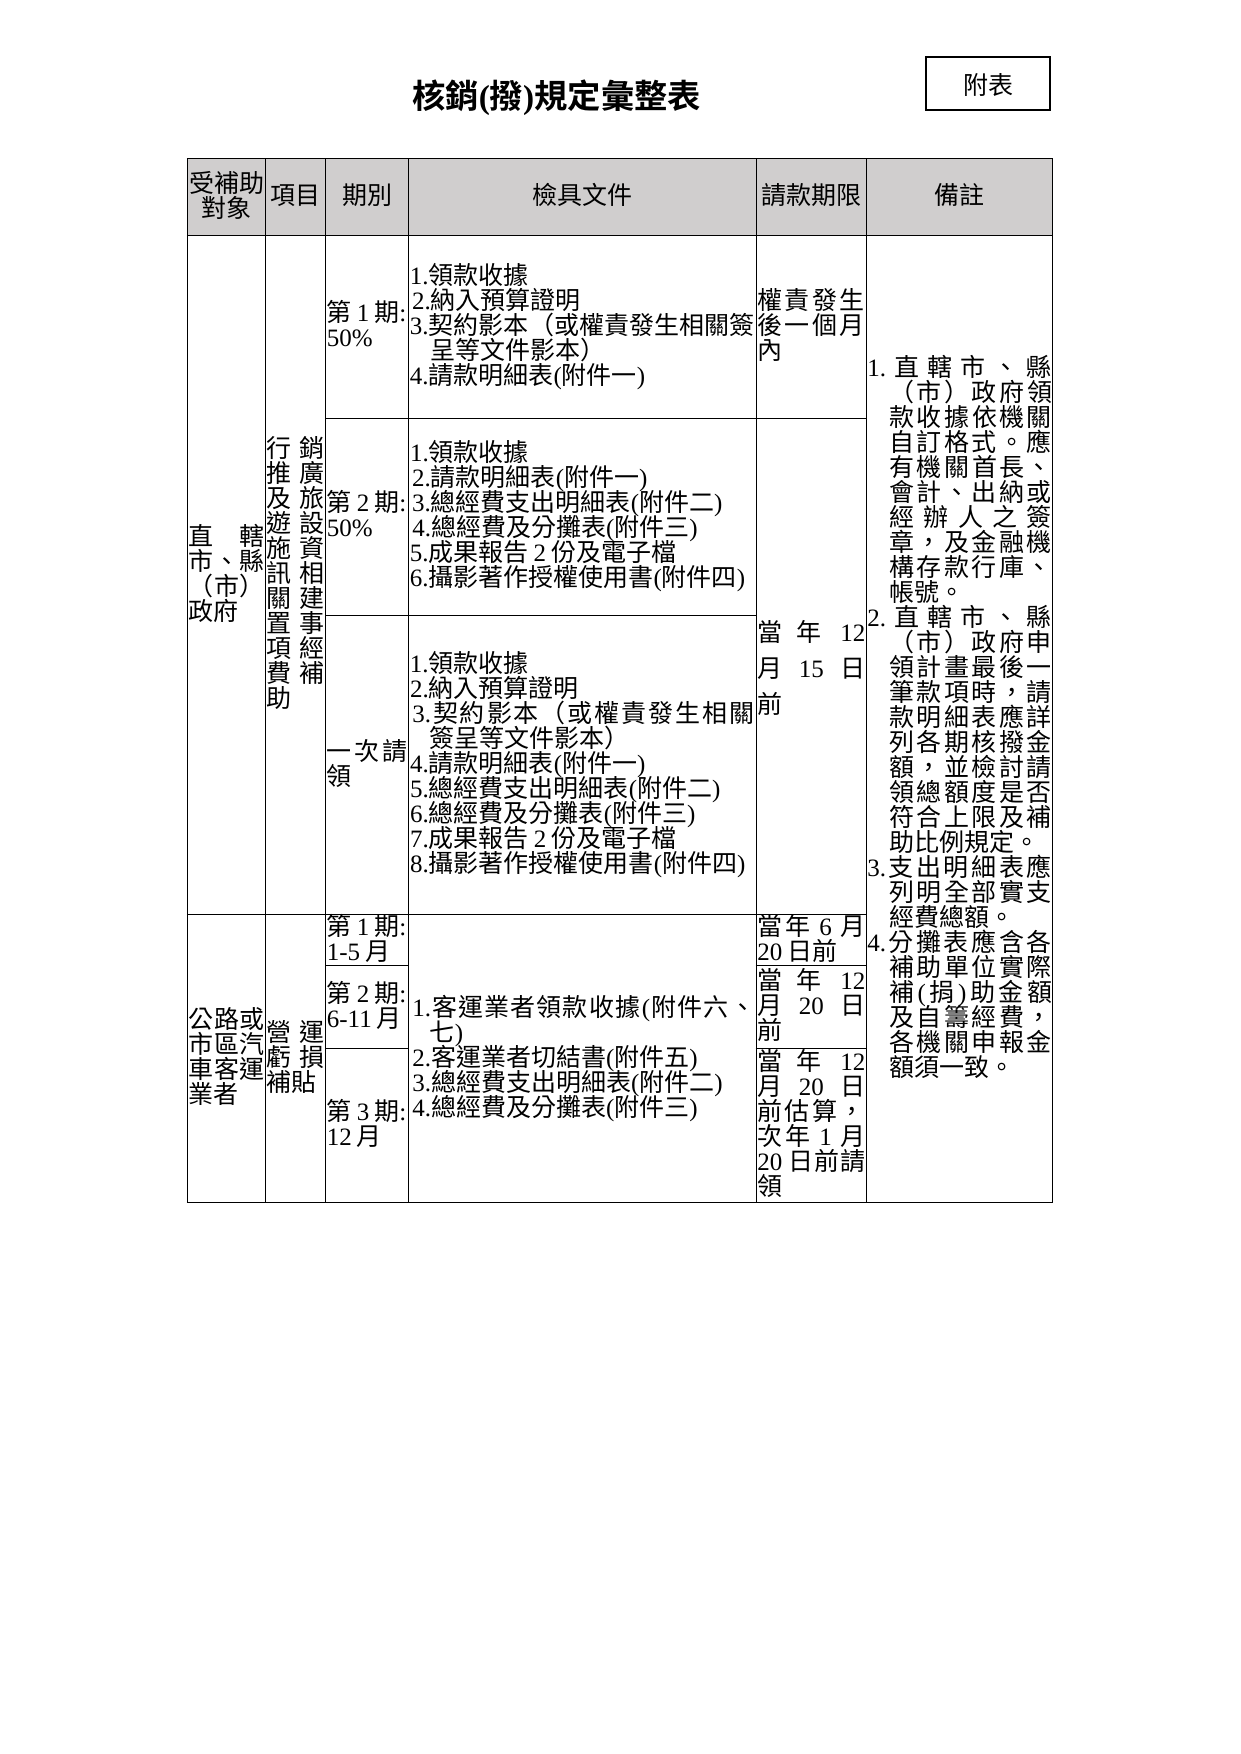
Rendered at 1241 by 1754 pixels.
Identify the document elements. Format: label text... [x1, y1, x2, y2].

table_cell 1.客運業者領款收據(附件六、七) 2.客運業者切結書(附件五) 3.總經費支出明細表(附件二) 4.總經費及分攤表(附件三) [409, 915, 756, 1202]
table_cell 行銷推廣及旅遊設施資訊相關建置事項經費補助 [266, 236, 325, 914]
table_cell 1.領款收據 2.請款明細表(附件一) 3.總經費支出明細表(附件二) 4.總經費及分攤表(附件三) 5.成果報告2份及電子檔 6.攝影著作授權使用書(附件四) [409, 419, 756, 615]
table_header 項目 [266, 159, 325, 235]
table_cell 第1期: 1-5月 [326, 915, 408, 965]
table_cell 權責發生後一個月內 [757, 236, 866, 418]
table_cell 公路或市區汽車客運業者 [188, 915, 265, 1202]
text 核銷(撥)規定彙整表 [187, 75, 1053, 117]
text 核銷(撥)規定彙整表 [927, 58, 1049, 109]
table_cell 1.領款收據 2.納入預算證明 3.契約影本（或權責發生相關簽呈等文件影本） 4.請款明細表(附件一) [409, 236, 756, 418]
table_cell 當年12月20日前估算，次年1月20日前請領 [757, 1049, 866, 1202]
table_cell 當年6月20日前 [757, 915, 866, 965]
text 附表 [942, 65, 1034, 102]
table_cell 當年12月15日前 [757, 419, 866, 914]
table_cell 第2期: 50% [326, 419, 408, 615]
table_cell 第2期: 6-11月 [326, 966, 408, 1048]
table_header 備註 [867, 159, 1052, 235]
table_cell 一次請領 [326, 616, 408, 914]
table_cell 第3期: 12月 [326, 1049, 408, 1202]
table_cell 1.直轄市、縣（市）政府領款收據依機關自訂格式。應有機關首長、會計、出納或經辦人之簽章，及金融機構存款行庫、帳號。 2.直轄市、縣（市）政府申領計畫最後一筆款項時，請款明細表應詳列各期核撥金額，並檢討請領總額度是否符合上限及補助比例規定。 3.支出明細表應列明全部實支經費總額。 4.分攤表應含各補助單位實際補(捐)助金額及自籌經費，各機關申報金額須一致。 [867, 236, 1052, 1202]
table_header 檢具文件 [409, 159, 756, 235]
table_header 受補助對象 [188, 159, 265, 235]
table_cell 直轄市、縣（市）政府 [188, 236, 265, 914]
table_header 請款期限 [757, 159, 866, 235]
table_cell 1.領款收據 2.納入預算證明 3.契約影本（或權責發生相關簽呈等文件影本） 4.請款明細表(附件一) 5.總經費支出明細表(附件二) 6.總經費及分攤表(附件三) 7.成果報告2份及電子檔 8.攝影著作授權使用書(附件四) [409, 616, 756, 914]
table_cell 第1期: 50% [326, 236, 408, 418]
table_header 期別 [326, 159, 408, 235]
table_cell 當年12月20日前 [757, 966, 866, 1048]
table_cell 營運虧損補貼 [266, 915, 325, 1202]
